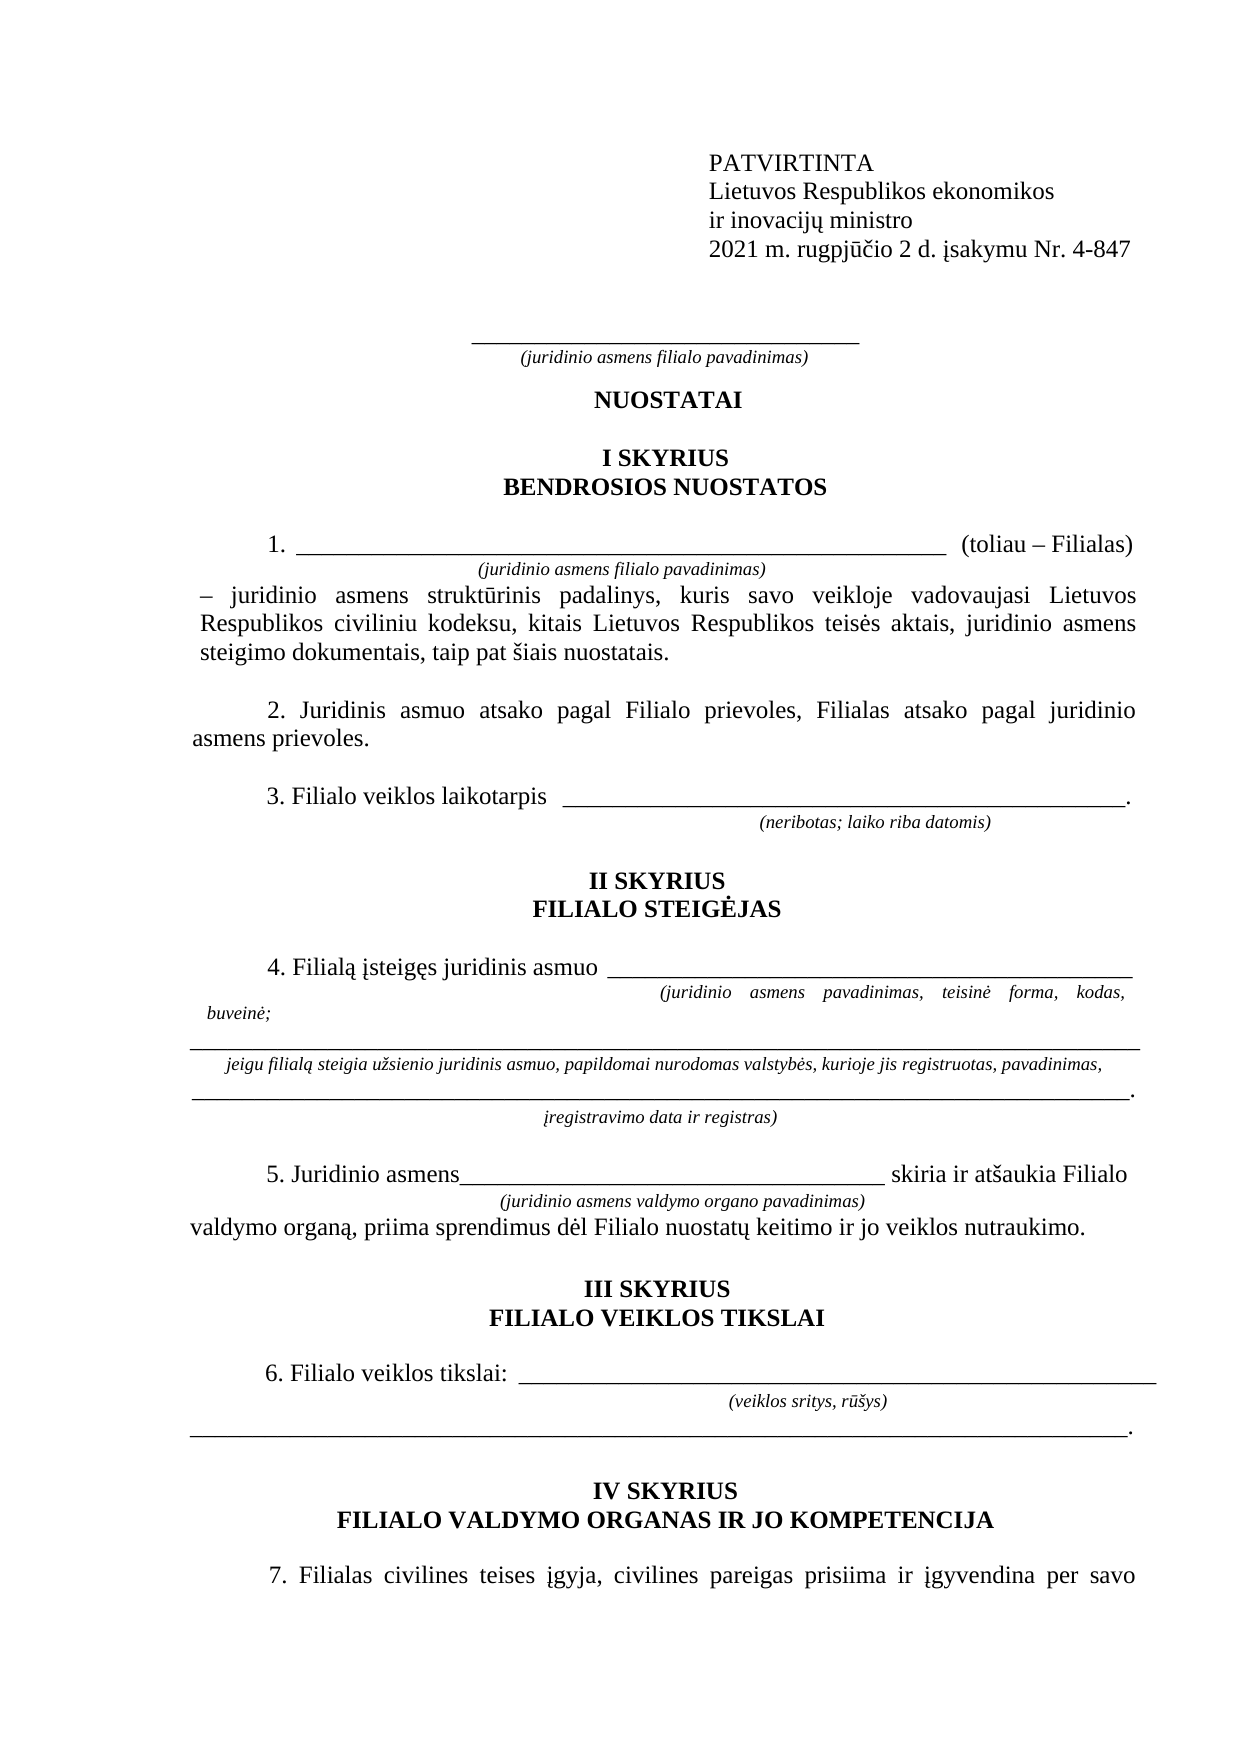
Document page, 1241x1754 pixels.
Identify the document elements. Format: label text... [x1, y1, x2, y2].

table_cell (juridinio asmens filialo pavadinimas) [189, 346, 1142, 368]
table_cell jeigu filialą steigia užsienio juridinis asmuo, papildomai nurodomas valstybės, kurioje jis registruotas, pavadinimas, [189, 1053, 1142, 1074]
text ir inovacijų ministro [177, 205, 1181, 234]
table_cell ___________________________________________________________________________. [189, 1074, 1142, 1106]
table_cell iiI skyrius filialo veiklos tikslai [189, 1275, 1142, 1358]
table_cell (juridinio asmens pavadinimas, teisinė forma, kodas, buveinė; [189, 981, 1142, 1024]
text PATVIRTINTA [177, 148, 1181, 176]
table_cell 5. Juridinio asmens__________________________________ skiria ir atšaukia Filialo [189, 1159, 1142, 1190]
table_header _______________________________ [189, 318, 1142, 346]
table_cell [189, 1127, 1142, 1159]
table_cell [189, 1443, 1142, 1476]
table_cell 6. Filialo veiklos tikslai: [189, 1359, 518, 1390]
table_cell (juridinio asmens valdymo organo pavadinimas) [189, 1190, 1142, 1212]
table_cell ___________________________________________________ [518, 1384, 1142, 1390]
table_cell [189, 811, 563, 832]
table_cell ____________________________________________________ [296, 530, 950, 558]
table_cell _____________________________________________. [563, 781, 1142, 811]
table_cell [189, 832, 563, 866]
table_cell 3. Filialo veiklos laikotarpis [189, 781, 563, 811]
table_cell iV skyrius filialo VALDYMO organas ir jo kompetencija [189, 1476, 1142, 1560]
table_cell [950, 558, 1142, 580]
table_cell [563, 832, 1142, 866]
table_cell – juridinio asmens struktūrinis padalinys, kuris savo veikloje vadovaujasi Lietuvos Respublikos civiliniu kodeksu, kitais Lietuvos Respublikos teisės aktais, juridinio asmens steigimo dokumentais, taip pat šiais nuostatais. [189, 580, 1142, 666]
table_cell [189, 1243, 1142, 1274]
text Lietuvos Respublikos ekonomikos [177, 176, 1181, 205]
table_cell ____________________________________________________________________________ [189, 1024, 1142, 1053]
table_cell (neribotas; laiko riba datomis) [563, 811, 1142, 832]
table_cell ___________________________________________________ [518, 1359, 1142, 1383]
table_cell i skyrius Bendrosios nuostatos [189, 443, 1142, 529]
table_cell (juridinio asmens filialo pavadinimas) [296, 558, 950, 580]
table_cell 7. Filialas civilines teises įgyja, civilines pareigas prisiima ir įgyvendina per savo [189, 1560, 1142, 1589]
table_cell (veiklos sritys, rūšys) [518, 1390, 1142, 1411]
table_cell [189, 558, 296, 580]
table_cell 4. Filialą įsteigęs juridinis asmuo [189, 952, 608, 981]
table_cell ii skyrius filialo steigėjas [189, 866, 1142, 952]
table_cell 2. Juridinis asmuo atsako pagal Filialo prievoles, Filialas atsako pagal juridinio asmens prievoles. [189, 695, 1142, 752]
table_cell __________________________________________ [608, 952, 1142, 981]
table_cell ___________________________________________________________________________. [189, 1411, 1142, 1443]
table_cell [189, 1390, 518, 1411]
table_cell (toliau – Filialas) [950, 530, 1142, 558]
text 2021 m. rugpjūčio 2 d. įsakymu Nr. 4-847 [177, 234, 1181, 263]
table_cell įregistravimo data ir registras) [189, 1106, 1142, 1127]
table_cell valdymo organą, priima sprendimus dėl Filialo nuostatų keitimo ir jo veiklos nutraukimo. [189, 1212, 1142, 1243]
table_cell [189, 414, 1142, 443]
table_cell [189, 752, 1142, 781]
table_cell [189, 666, 1142, 695]
table_cell 1. [189, 530, 296, 558]
table_cell NUOSTATAI [189, 368, 1142, 414]
